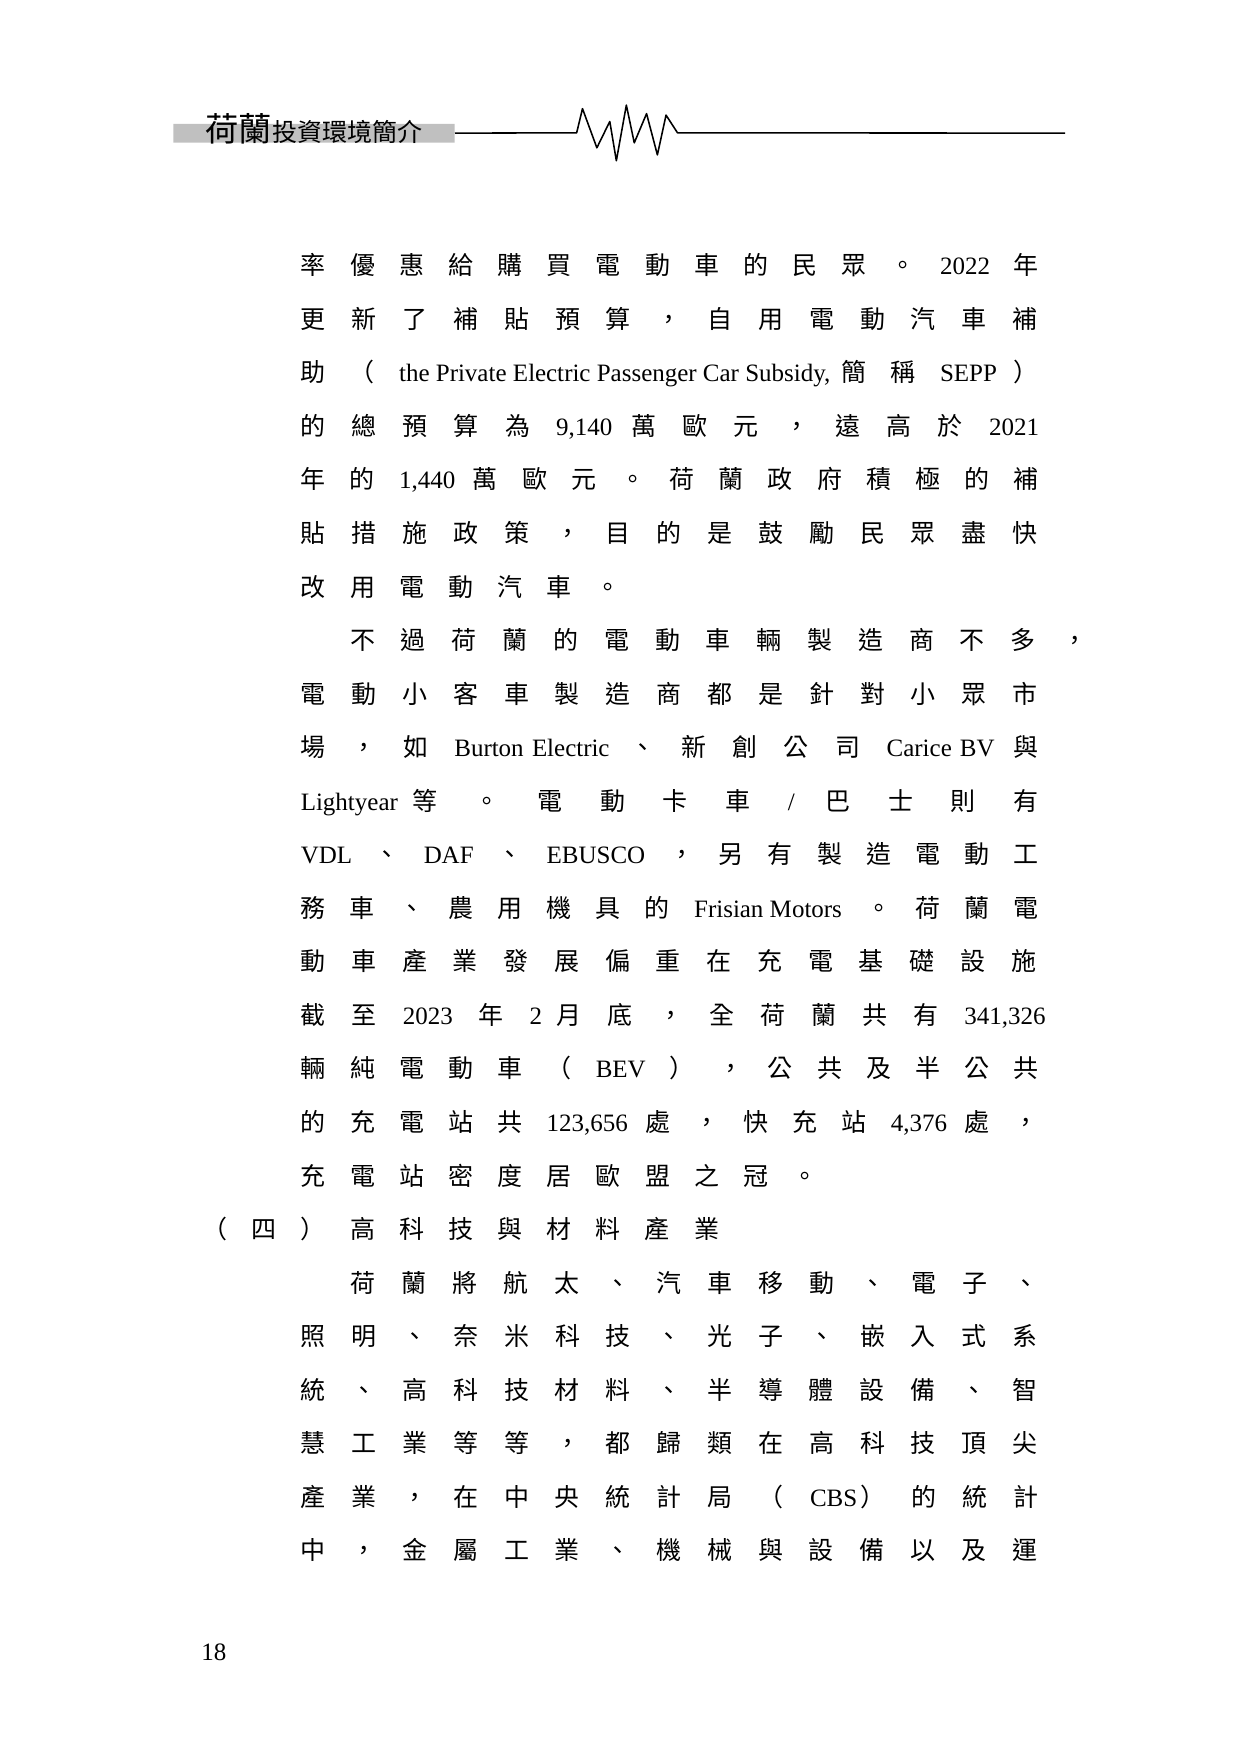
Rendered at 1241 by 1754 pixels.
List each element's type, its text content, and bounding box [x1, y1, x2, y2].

text 環保產業包括旨在保護環境和管理自然資源的商品和服務的公司和機構，例如土壤修復、有機耕作或顆粒物過濾器、回收再利用、風力機的製造、太陽能面板或房屋隔溫層裝設等等，凡有助於減輕環境壓力並節省自然資源的企業皆歸類於環保部門。另外研發與生產更潔淨、更高效的產品如電動汽車和節能建築，也屬於環保產業領域。荷蘭宣布2030年起，所有新售小客車都必須是零排放。因此目前積極鋪設充電基礎設施，並且提供金額補助與稅率優惠給購買電動車的民眾。2022年更新了補貼預算，自用電動汽車補助（the Private Electric Passenger Car Subsidy, 簡稱SEPP）的總預算為9,140萬歐元，遠高於2021年的1,440萬歐元。荷蘭政府積極的補貼措施政策，目的是鼓勵民眾盡快改用電動汽車。 [276, 237, 1063, 612]
text 不過荷蘭的電動車輛製造商不多，電動小客車製造商都是針對小眾市場，如Burton Electric、新創公司Carice BV與Lightyear等。電動卡車/巴士則有VDL、DAF、EBUSCO，另有製造電動工務車、農用機具的Frisian Motors。荷蘭電動車產業發展偏重在充電基礎設施。截至2023年2月底，全荷蘭共有341,326輛純電動車（BEV），公共及半公共的充電站共123,656處，快充站4,376處，充電站密度居歐盟之冠。 [276, 612, 1063, 1201]
text （四）高科技與材料產業 [202, 1201, 1063, 1254]
text 荷蘭將航太、汽車移動、電子、照明、奈米科技、光子、嵌入式系統、高科技材料、半導體設備、智慧工業等等，都歸類在高科技頂尖產業，在中央統計局（CBS）的統計中，金屬工業、機械與設備以及運 [276, 1254, 1063, 1576]
